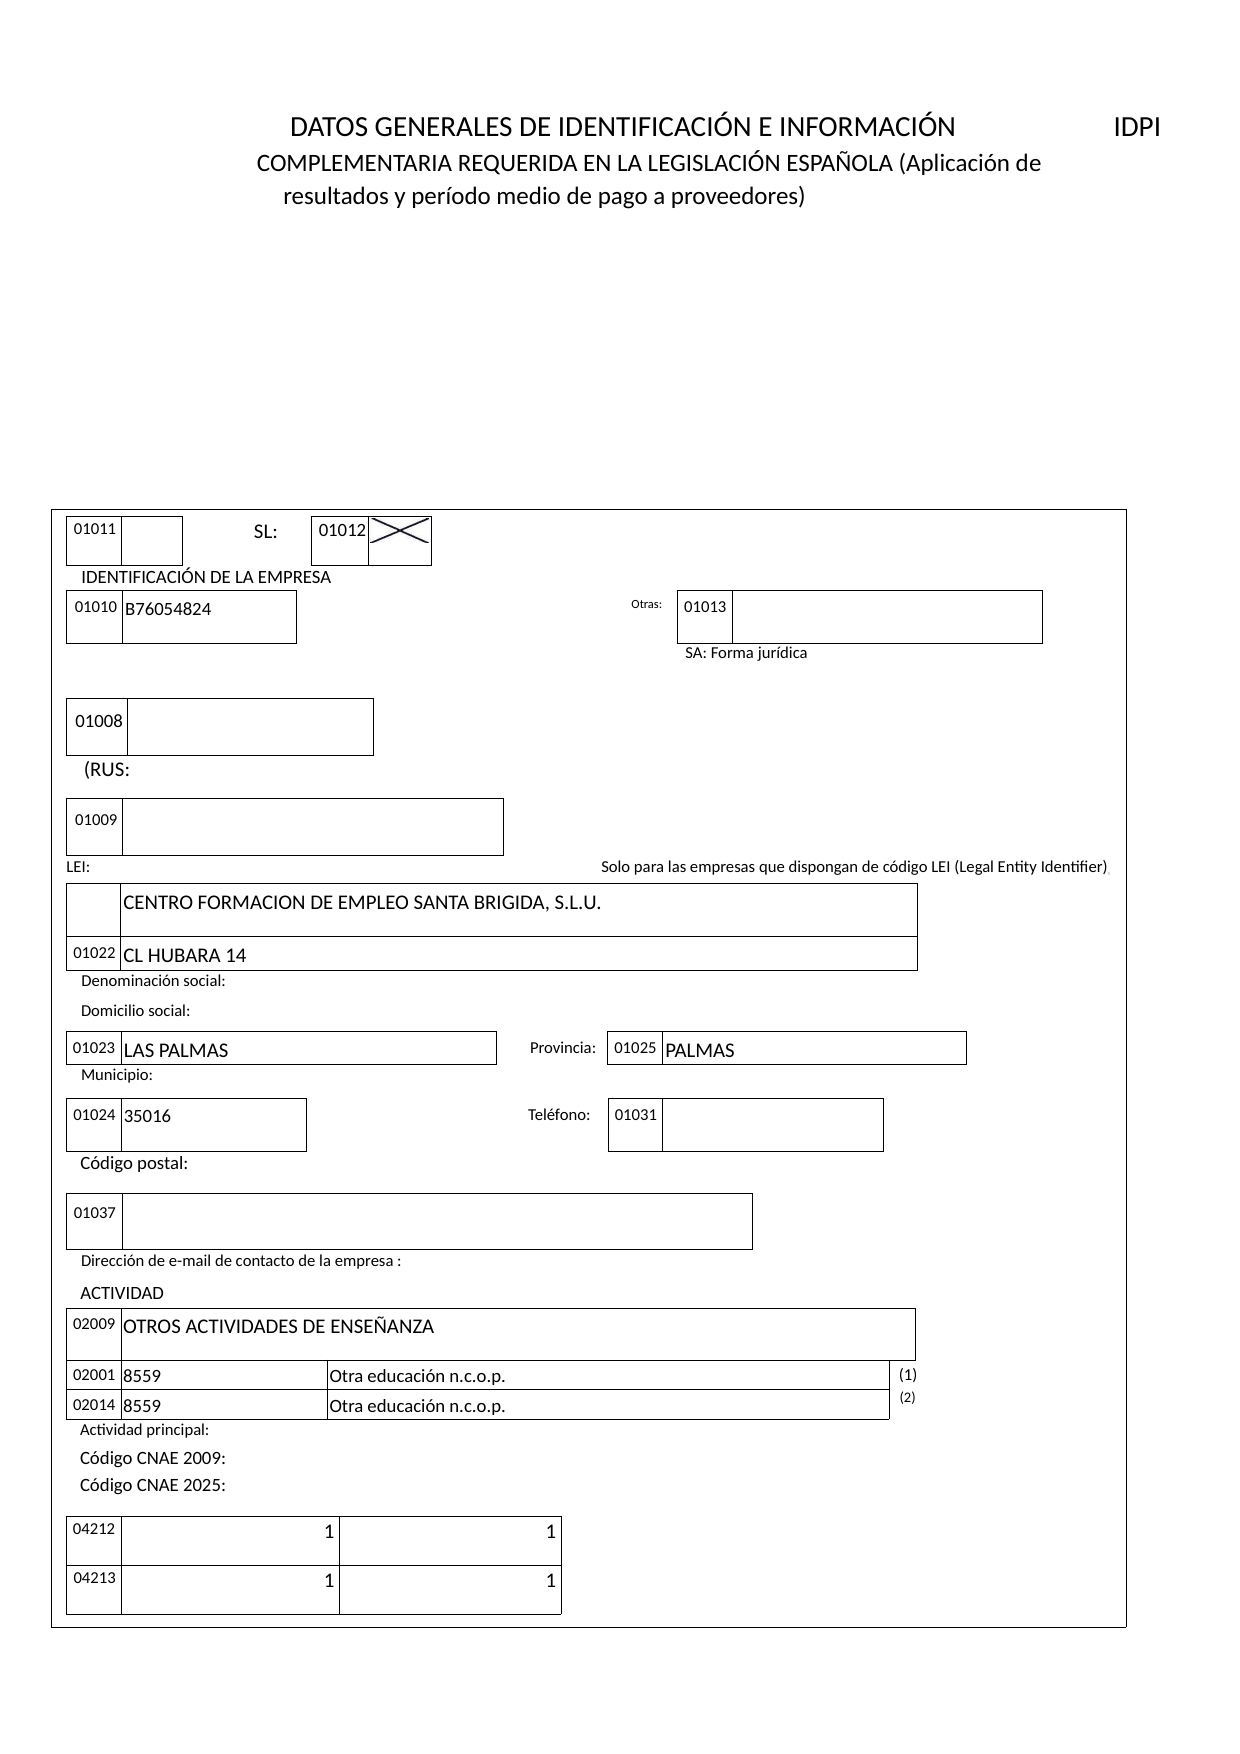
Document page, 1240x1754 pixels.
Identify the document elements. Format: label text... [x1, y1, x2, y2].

table_header 01013 [678, 591, 732, 643]
table_header [733, 591, 1042, 643]
table_header [67, 884, 120, 936]
table_header 1 [324, 1517, 339, 1565]
table_header [663, 1099, 883, 1151]
table_header 1 [545, 1517, 561, 1565]
table_header 01012 [312, 517, 368, 565]
table_cell 1 [545, 1566, 561, 1613]
table_cell [122, 1566, 324, 1613]
table_header 01023 [67, 1032, 121, 1064]
table_header 01009 [67, 799, 122, 855]
table_cell CL HUBARA 14 [121, 937, 917, 970]
table_cell 8559 [122, 1390, 327, 1419]
table_cell 01022 [67, 937, 120, 970]
table_header 01025 [608, 1032, 662, 1064]
table_cell 02001 [67, 1361, 121, 1389]
table_header LAS PALMAS [122, 1032, 496, 1064]
table_cell Otra educación n.c.o.p. [328, 1390, 889, 1419]
table_header [122, 517, 182, 565]
table_header CENTRO FORMACION DE EMPLEO SANTA BRIGIDA, S.L.U. [121, 884, 917, 936]
table_header [369, 517, 431, 565]
table_cell Otra educación n.c.o.p. [328, 1361, 889, 1389]
table_header 01011 [67, 517, 121, 565]
subtitle COMPLEMENTARIA REQUERIDA EN LA LEGISLACIÓN ESPAÑOLA (Aplicación de resultados y período medio de pago a proveedores) [257, 147, 1100, 211]
table_cell 8559 [122, 1361, 327, 1389]
table_header [128, 699, 373, 755]
table_header 01024 [67, 1099, 121, 1151]
table_header 01008 [67, 699, 127, 755]
table_header 01037 [67, 1194, 122, 1249]
table_header [122, 1517, 324, 1565]
table_cell 02014 [67, 1390, 121, 1419]
table_header 01031 [609, 1099, 662, 1151]
table_header Teléfono: [307, 1098, 608, 1151]
table_header [889, 1309, 915, 1359]
table_header 04212 [67, 1517, 121, 1565]
table_header Otras: [297, 590, 677, 643]
table_header PALMAS [663, 1032, 966, 1064]
table_header [123, 1194, 752, 1249]
table_header 01010 [67, 591, 122, 643]
table_header 35016 [122, 1099, 306, 1151]
subtitle DATOS GENERALES DE IDENTIFICACIÓN E INFORMACIÓN IDPI [51, 108, 1163, 144]
table_header IDENTIFICACIÓN DE LA EMPRESA SA: Forma jurídica (RUS: LEI: Solo para las empresas que dispongan de código LEI (Legal Entity Identifier) Denominación social: Domicilio social: Municipio: Código postal: Dirección de e-mail de contacto de la empresa : ACTIVIDAD Actividad principal: Código CNAE 2009: Código CNAE 2025: ÓRGANO DE ADMINISTRACIÓN EJERCICIO 2024 (3) EJERCICIO 2023 (4) Número de mujeres en el órgano de administración: Número total de miembros del órgano de administración: PERSONAL ASALARIADO Número medio de personas empleadas en el curso del ejercicio, por tipo de contrato y empleo con dis capacidad: FIJO (5): NO FIJO (6): Del cual: Personas empleadas con discapacidad mayor o igual al 33% (o Personal asalariado al término del ejercicio, por tipo de contrato y por sexo: 2024 2023 EJERCICIO (3) EJERCICIO (4) FIJO: NO FIJO: PRESENTACIÓN DE CUENTAS EJERCICIO 2024 (3) EJERCICIO 2023 (4) Fecha de inicio a la que van referidas las cuentas: Fecha de cierre a la que van referidas las cuentas: Número de páginas presentadas al depósito: En caso de no figurar consignadas cifras en alguno de los ejercicios, indique la causa: MICROEMPRESAS Marque con una X si la empresa ha optado por la adopción conjunta de los criterios específicos, aplicables por microempresas, previstos en el Plan General de Contabilidad de PYMES (7) [52, 510, 1126, 1627]
table_header [123, 799, 503, 855]
table_cell (1) (2) [890, 1361, 916, 1419]
table_header 02009 [67, 1309, 121, 1359]
table_header Provincia: [497, 1031, 607, 1064]
table_cell [340, 1566, 545, 1613]
table_cell 1 [324, 1566, 339, 1613]
table_header OTROS ACTIVIDADES DE ENSEÑANZA [122, 1309, 889, 1359]
table_header SL: [183, 516, 311, 565]
table_cell 04213 [67, 1566, 121, 1613]
table_header [340, 1517, 545, 1565]
table_header B76054824 [123, 591, 296, 643]
